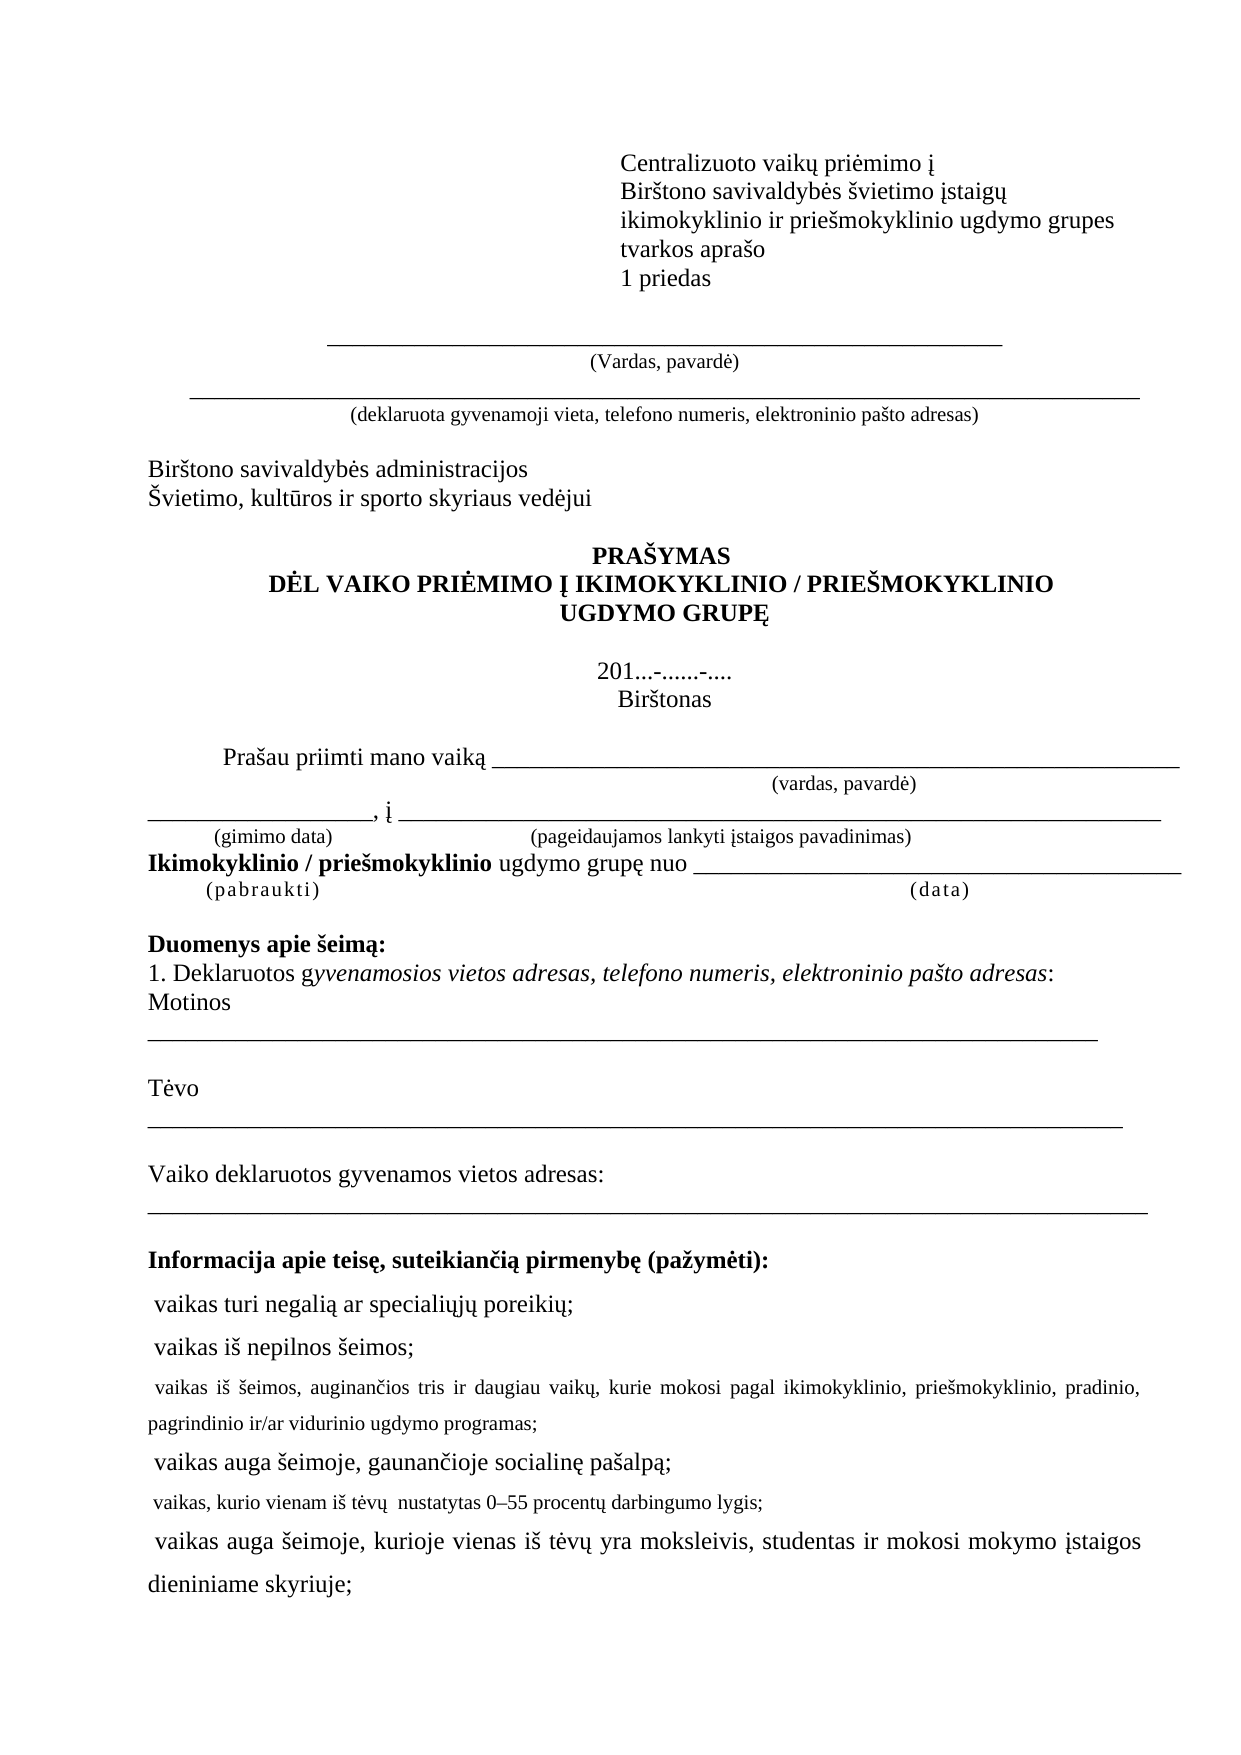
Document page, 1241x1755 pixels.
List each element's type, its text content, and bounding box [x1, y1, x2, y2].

text Birštono savivaldybės administracijos [148, 454, 1181, 483]
text UGDYMO GRUPĘ [148, 598, 1181, 627]
text (vardas, pavardė) [148, 771, 1181, 795]
text Motinos ____________________________________________________________________________ [148, 987, 1181, 1044]
text Vaiko deklaruotos gyvenamos vietos adresas: [148, 1159, 1181, 1188]
text Švietimo, kultūros ir sporto skyriaus vedėjui [148, 483, 1181, 512]
text ⁯ vaikas auga šeimoje, gaunančioje socialinę pašalpą; [148, 1447, 1144, 1476]
text 201...-......-.... [148, 656, 1181, 684]
text (Vardas, pavardė) [148, 349, 1181, 373]
text Centralizuoto vaikų priėmimo į [620, 148, 1181, 176]
text DĖL VAIKO PRIĖMIMO Į IKIMOKYKLINIO / PRIEŠMOKYKLINIO [148, 569, 1181, 598]
text (gimimo data) (pageidaujamos lankyti įstaigos pavadinimas) [148, 824, 1181, 848]
text ⁯ vaikas, kurio vienam iš tėvų nustatytas 0–55 procentų darbingumo lygis; [148, 1490, 1144, 1514]
text Tėvo ______________________________________________________________________________ [148, 1073, 1181, 1131]
text 1 priedas [620, 263, 1181, 291]
text Birštono savivaldybės švietimo įstaigų [620, 176, 1181, 205]
text tvarkos aprašo [620, 234, 1181, 263]
text ⁯ vaikas auga šeimoje, kurioje vienas iš tėvų yra moksleivis, studentas ir mokosi mokymo įstaigos dieniniame skyriuje; [148, 1526, 1144, 1598]
text ______________________________________________________ [148, 320, 1181, 349]
text Birštonas [148, 684, 1181, 713]
text ____________________________________________________________________________ [148, 373, 1181, 402]
text Duomenys apie šeimą: [148, 929, 1181, 958]
text ⁯ vaikas iš nepilnos šeimos; [148, 1332, 1144, 1361]
text ________________________________________________________________________________ [148, 1188, 1181, 1217]
text (deklaruota gyvenamoji vieta, telefono numeris, elektroninio pašto adresas) [148, 402, 1181, 426]
text ⁯ vaikas iš šeimos, auginančios tris ir daugiau vaikų, kurie mokosi pagal ikimokyklinio, priešmokyklinio, pradinio, pagrindinio ir/ar vidurinio ugdymo programas; [148, 1375, 1144, 1435]
text __________________, į _____________________________________________________________ [148, 795, 1181, 824]
text (pabraukti) (data) [148, 876, 1181, 901]
text PRAŠYMAS [148, 541, 1181, 569]
text ⁯ vaikas turi negalią ar specialiųjų poreikių; [148, 1289, 1144, 1317]
text Prašau priimti mano vaiką _______________________________________________________ [148, 742, 1181, 771]
text Informacija apie teisę, suteikiančią pirmenybę (pažymėti): [148, 1246, 1144, 1274]
text ikimokyklinio ir priešmokyklinio ugdymo grupes [620, 205, 1181, 234]
text Ikimokyklinio / priešmokyklinio ugdymo grupę nuo _______________________________________ [148, 848, 1181, 876]
text 1. Deklaruotos gyvenamosios vietos adresas, telefono numeris, elektroninio pašto adresas: [148, 958, 1181, 987]
